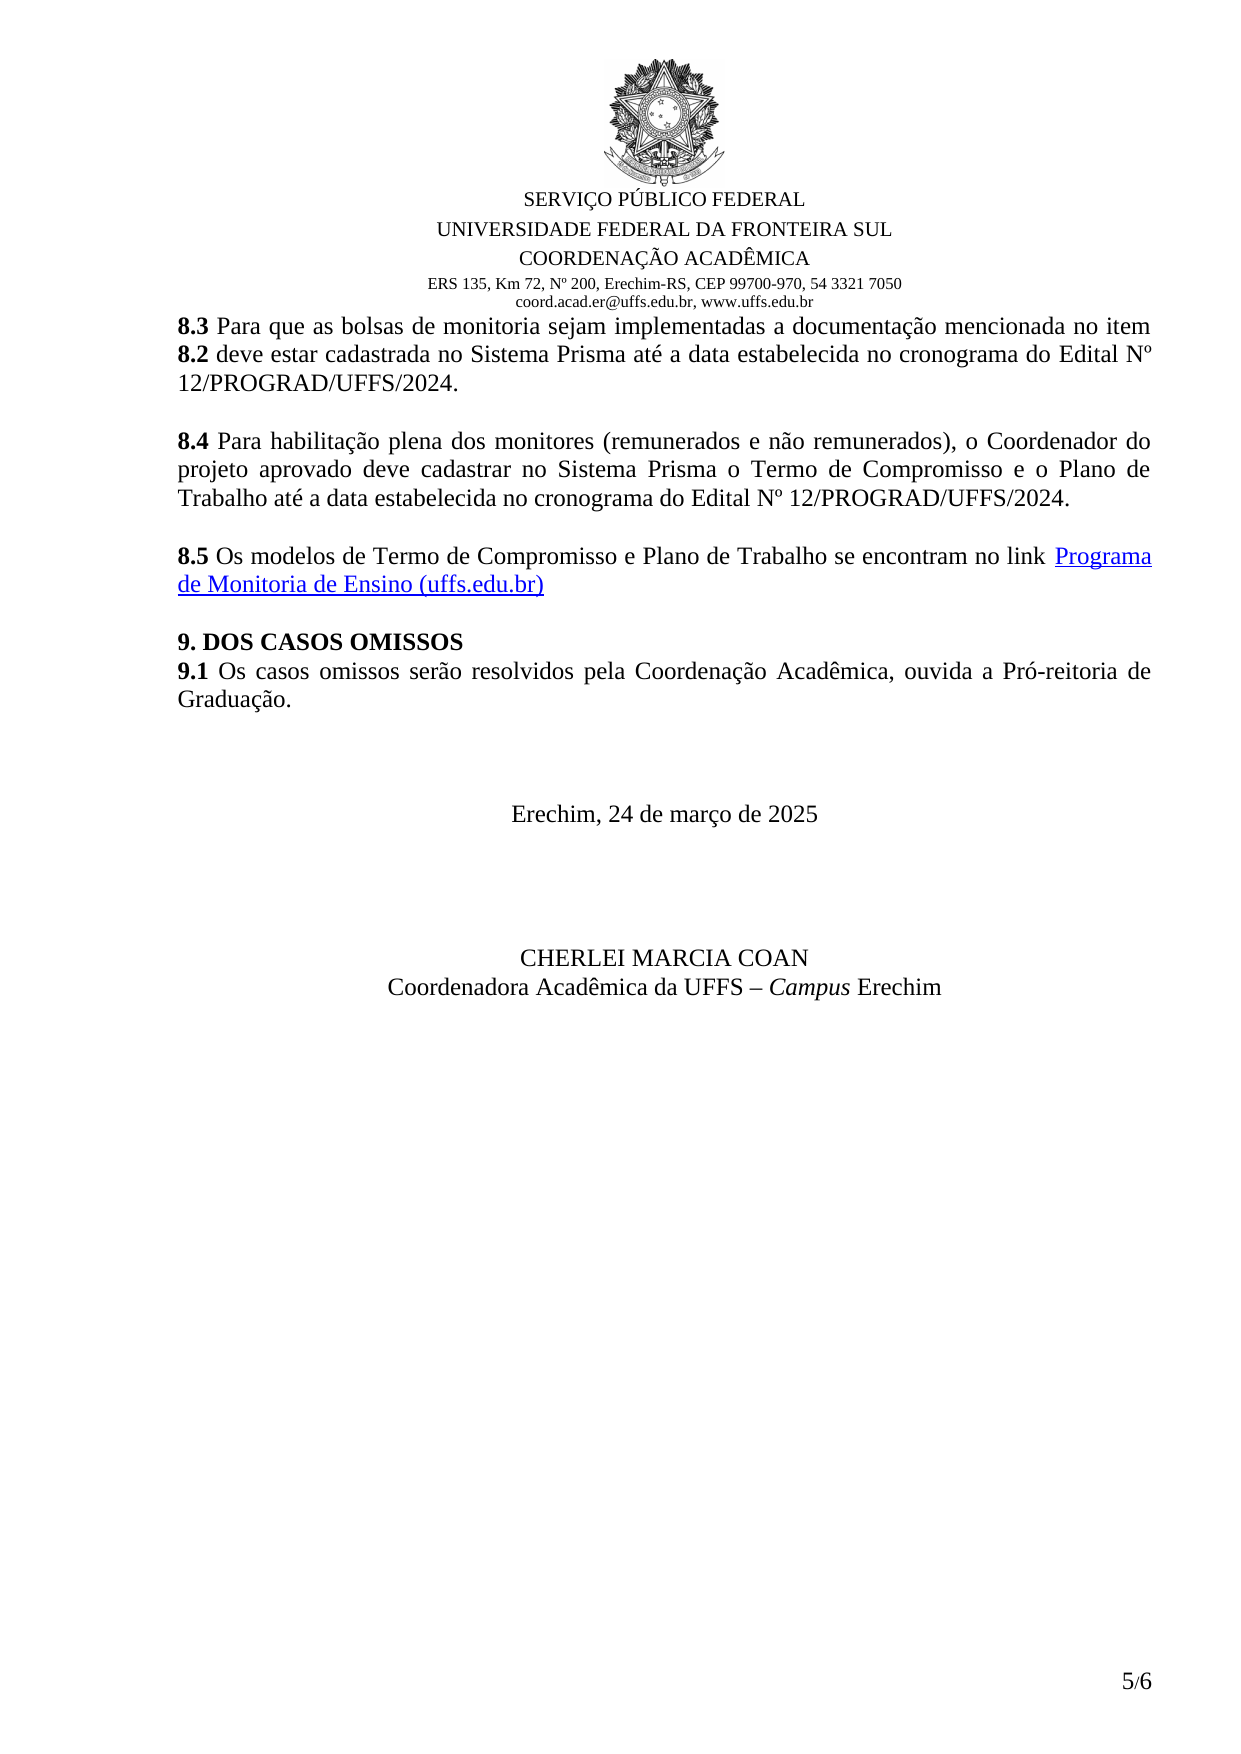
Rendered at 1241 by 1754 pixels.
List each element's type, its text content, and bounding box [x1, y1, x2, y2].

text 8.5 Os modelos de Termo de Compromisso e Plano de Trabalho se encontram no link Programa de Monitoria de Ensino (uffs.edu.br) [177, 541, 1152, 598]
text 9.1 Os casos omissos serão resolvidos pela Coordenação Acadêmica, ouvida a Pró-reitoria de Graduação. [177, 656, 1152, 713]
text 8.3 Para que as bolsas de monitoria sejam implementadas a documentação mencionada no item 8.2 deve estar cadastrada no Sistema Prisma até a data estabelecida no cronograma do Edital Nº 12/PROGRAD/UFFS/2024. [177, 311, 1152, 397]
text Erechim, 24 de março de 2025 [177, 799, 1152, 828]
text CHERLEI MARCIA COAN [177, 943, 1152, 972]
text 8.4 Para habilitação plena dos monitores (remunerados e não remunerados), o Coordenador do projeto aprovado deve cadastrar no Sistema Prisma o Termo de Compromisso e o Plano de Trabalho até a data estabelecida no cronograma do Edital Nº 12/PROGRAD/UFFS/2024. [177, 426, 1152, 512]
text 9. DOS CASOS OMISSOS [177, 627, 1152, 656]
picture [604, 59, 725, 188]
text Coordenadora Acadêmica da UFFS – Campus Erechim [177, 972, 1152, 1001]
